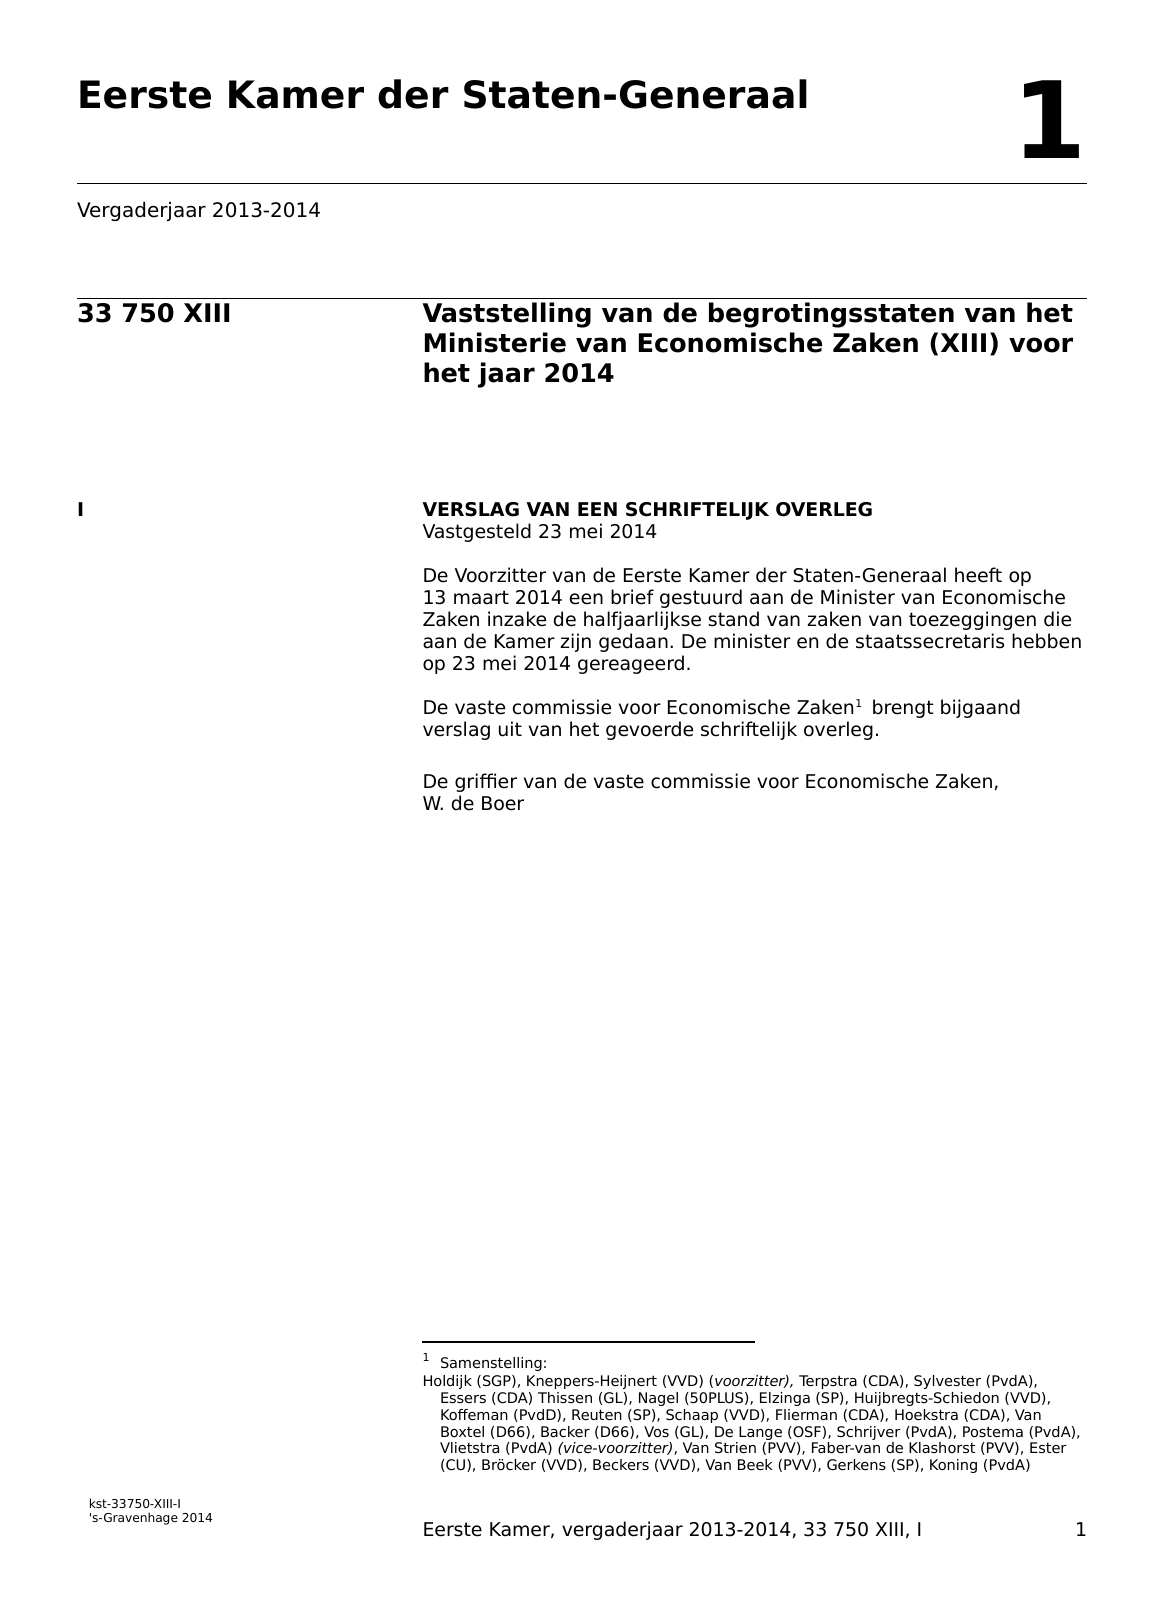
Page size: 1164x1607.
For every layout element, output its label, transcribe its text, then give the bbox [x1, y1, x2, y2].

text De vaste commissie voor Economische Zaken brengt bijgaand verslag uit van het gevoerde schriftelijk overleg. [422, 697, 1087, 741]
subtitle I VERSLAG VAN EEN SCHRIFTELIJK OVERLEG [77, 499, 1087, 521]
text 's-Gravenhage 2014 [88, 1511, 323, 1525]
table_cell Vergaderjaar 2013-2014 [77, 184, 1087, 298]
text Vastgesteld 23 mei 2014 [422, 521, 1087, 543]
subtitle 33 750 XIII Vaststelling van de begrotingsstaten van het Ministerie van Economische Zaken (XIII) voor het jaar 2014 [77, 299, 1087, 388]
text Holdijk (SGP), Kneppers-Heijnert (VVD) (voorzitter), Terpstra (CDA), Sylvester (PvdA), Essers (CDA) Thissen (GL), Nagel (50PLUS), Elzinga (SP), Huijbregts-Schiedon (VVD), Koffeman (PvdD), Reuten (SP), Schaap (VVD), Flierman (CDA), Hoekstra (CDA), Van Boxtel (D66), Backer (D66), Vos (GL), De Lange (OSF), Schrijver (PvdA), Postema (PvdA), Vlietstra (PvdA) (vice-voorzitter), Van Strien (PVV), Faber-van de Klashorst (PVV), Ester (CU), Bröcker (VVD), Beckers (VVD), Van Beek (PVV), Gerkens (SP), Koning (PvdA) [422, 1373, 1087, 1474]
table_header Eerste Kamer der Staten-Generaal [77, 59, 886, 183]
text kst-33750-XIII-I [88, 1497, 323, 1511]
text De Voorzitter van de Eerste Kamer der Staten-Generaal heeft op 13 maart 2014 een brief gestuurd aan de Minister van Economische Zaken inzake de halfjaarlijkse stand van zaken van toezeggingen die aan de Kamer zijn gedaan. De minister en de staatssecretaris hebben op 23 mei 2014 gereageerd. [422, 565, 1087, 675]
text Samenstelling: [422, 1351, 1087, 1373]
table_header 1 [886, 59, 1087, 183]
text De griffier van de vaste commissie voor Economische Zaken, W. de Boer [422, 771, 1087, 815]
